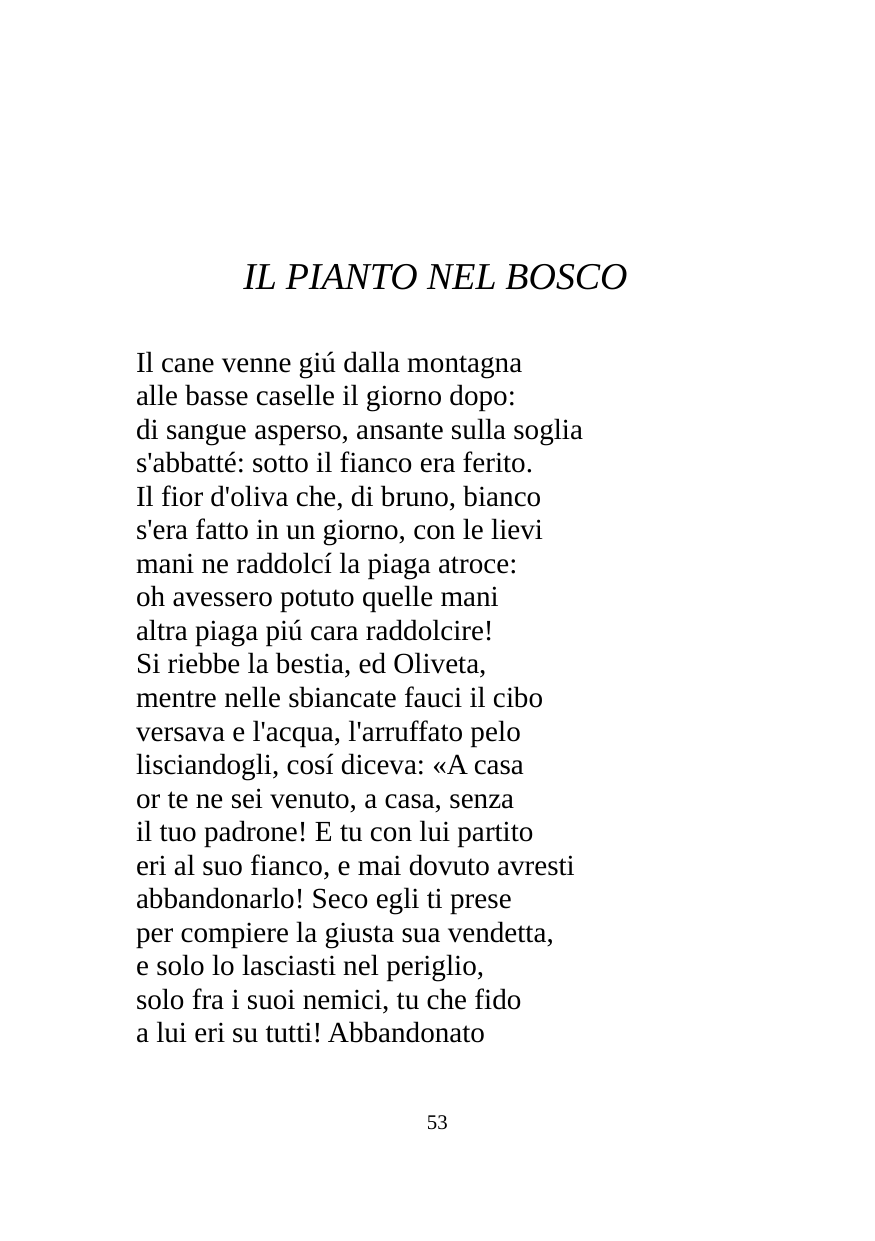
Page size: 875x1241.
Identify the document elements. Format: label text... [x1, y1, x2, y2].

text Il cane venne giú dalla montagna alle basse caselle il giorno dopo: di sangue asperso, ansante sulla soglia s'abbatté: sotto il fianco era ferito. Il fior d'oliva che, di bruno, bianco s'era fatto in un giorno, con le lievi mani ne raddolcí la piaga atroce: oh avessero potuto quelle mani altra piaga piú cara raddolcire! Si riebbe la bestia, ed Oliveta, mentre nelle sbiancate fauci il cibo versava e l'acqua, l'arruffato pelo lisciandogli, cosí diceva: «A casa or te ne sei venuto, a casa, senza il tuo padrone! E tu con lui partito eri al suo fianco, e mai dovuto avresti abbandonarlo! Seco egli ti prese per compiere la giusta sua vendetta, e solo lo lasciasti nel periglio, solo fra i suoi nemici, tu che fido a lui eri su tutti! Abbandonato [136, 345, 768, 1049]
subtitle IL PIANTO NEL BOSCO [106, 254, 768, 297]
